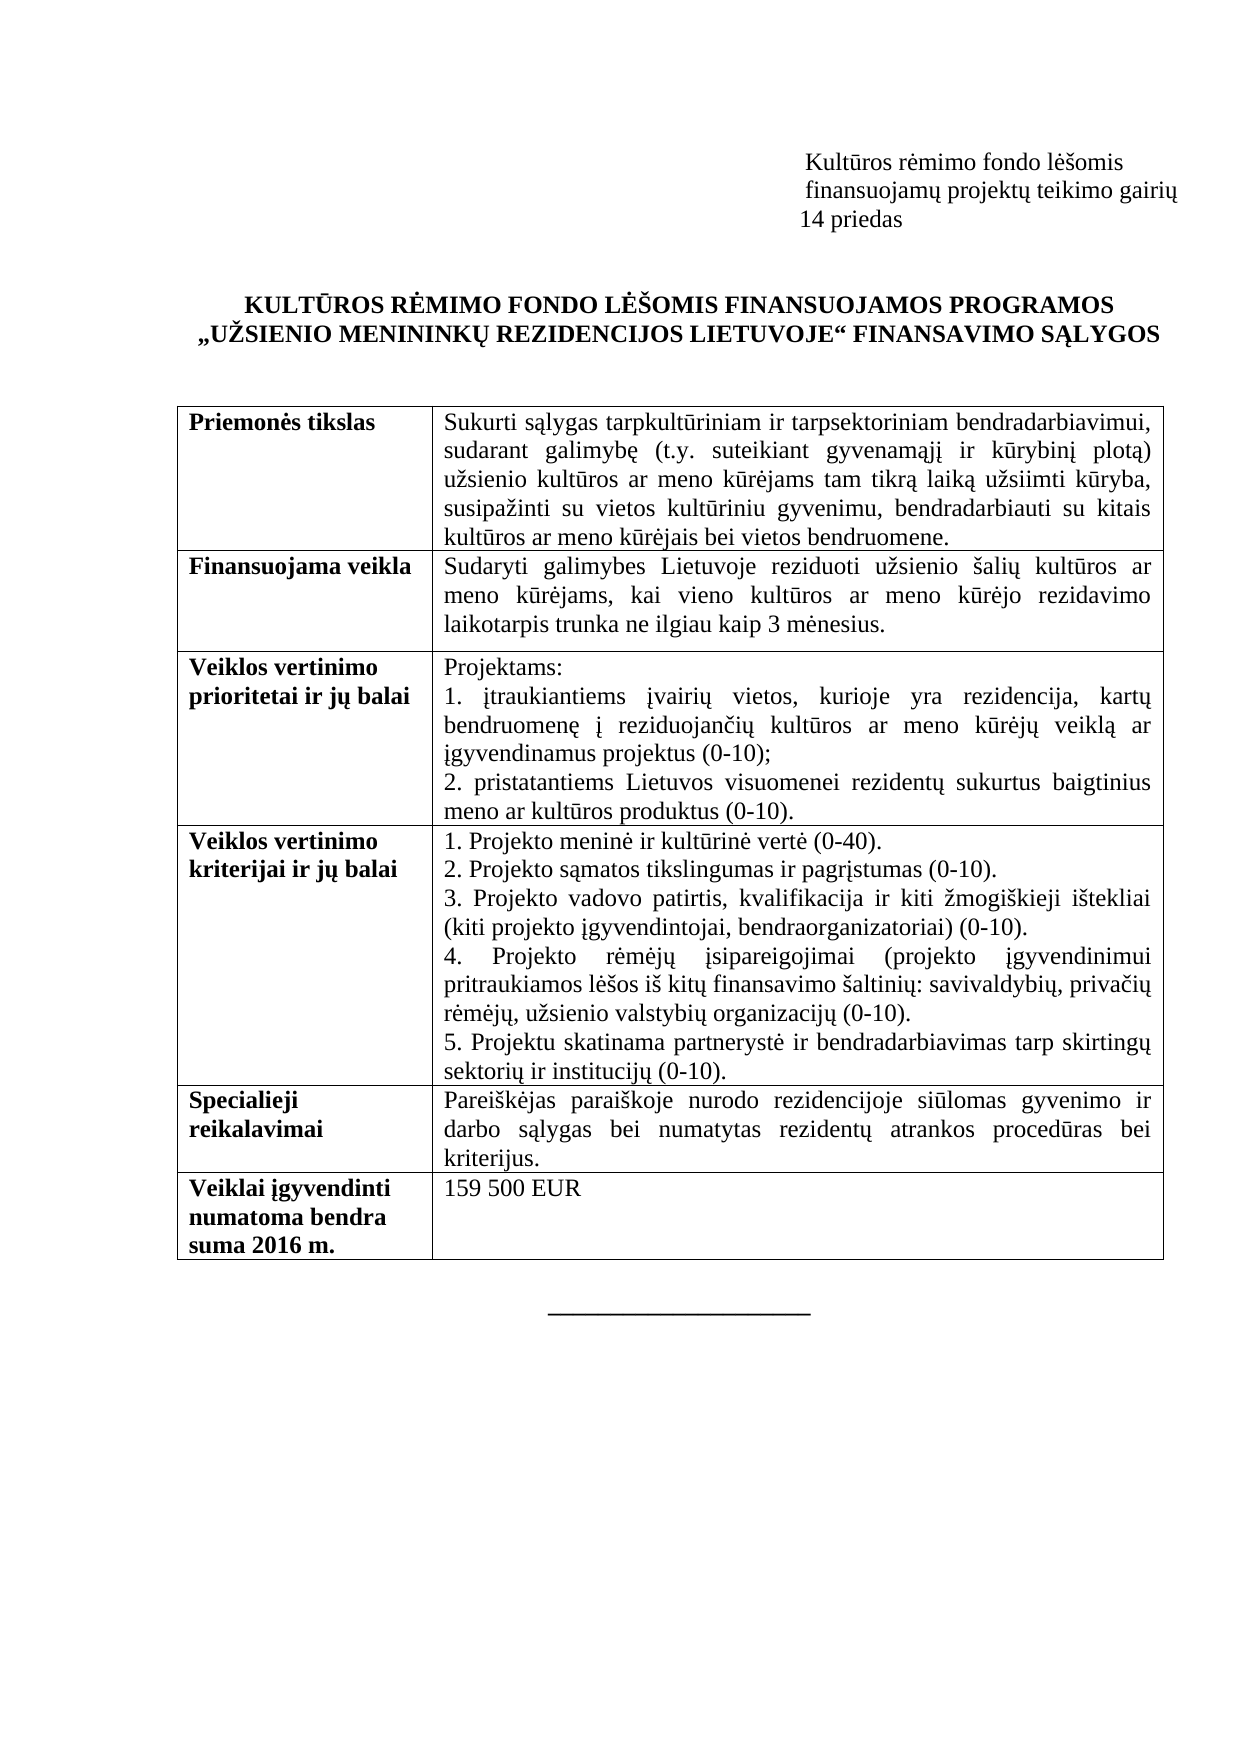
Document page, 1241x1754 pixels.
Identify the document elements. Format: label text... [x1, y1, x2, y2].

table_cell Specialieji reikalavimai [178, 1086, 432, 1172]
text Kultūros rėmimo fondo lėšomis [717, 147, 1181, 176]
table_cell 159 500 EUR [433, 1173, 1163, 1259]
table_header Sukurti sąlygas tarpkultūriniam ir tarpsektoriniam bendradarbiavimui, sudarant galimybę (t.y. suteikiant gyvenamąjį ir kūrybinį plotą) užsienio kultūros ar meno kūrėjams tam tikrą laiką užsiimti kūryba, susipažinti su vietos kultūriniu gyvenimu, bendradarbiauti su kitais kultūros ar meno kūrėjais bei vietos bendruomene. [433, 407, 1163, 550]
table_cell Pareiškėjas paraiškoje nurodo rezidencijoje siūlomas gyvenimo ir darbo sąlygas bei numatytas rezidentų atrankos procedūras bei kriterijus. [433, 1086, 1163, 1172]
text KULTŪROS RĖMIMO FONDO LĖŠOMIS FINANSUOJAMOS PROGRAMOS „UŽSIENIO MENININKŲ REZIDENCIJOS LIETUVOJE“ FINANSAVIMO SĄLYGOS [177, 291, 1181, 348]
table_cell Finansuojama veikla [178, 551, 432, 651]
text finansuojamų projektų teikimo gairių [717, 176, 1181, 204]
text _____________________ [177, 1289, 1181, 1318]
table_cell Sudaryti galimybes Lietuvoje reziduoti užsienio šalių kultūros ar meno kūrėjams, kai vieno kultūros ar meno kūrėjo rezidavimo laikotarpis trunka ne ilgiau kaip 3 mėnesius. [433, 551, 1163, 651]
table_cell Veiklai įgyvendinti numatoma bendra suma 2016 m. [178, 1173, 432, 1259]
table_cell Veiklos vertinimo prioritetai ir jų balai [178, 652, 432, 825]
table_header Priemonės tikslas [178, 407, 432, 550]
table_cell 1. Projekto meninė ir kultūrinė vertė (0-40). 2. Projekto sąmatos tikslingumas ir pagrįstumas (0-10). 3. Projekto vadovo patirtis, kvalifikacija ir kiti žmogiškieji ištekliai (kiti projekto įgyvendintojai, bendraorganizatoriai) (0-10). 4. Projekto rėmėjų įsipareigojimai (projekto įgyvendinimui pritraukiamos lėšos iš kitų finansavimo šaltinių: savivaldybių, privačių rėmėjų, užsienio valstybių organizacijų (0-10). 5. Projektu skatinama partnerystė ir bendradarbiavimas tarp skirtingų sektorių ir institucijų (0-10). [433, 826, 1163, 1084]
table_cell Projektams: 1. įtraukiantiems įvairių vietos, kurioje yra rezidencija, kartų bendruomenę į reziduojančių kultūros ar meno kūrėjų veiklą ar įgyvendinamus projektus (0-10); 2. pristatantiems Lietuvos visuomenei rezidentų sukurtus baigtinius meno ar kultūros produktus (0-10). [433, 652, 1163, 825]
table_cell Veiklos vertinimo kriterijai ir jų balai [178, 826, 432, 1084]
text 14 priedas [768, 204, 1181, 233]
